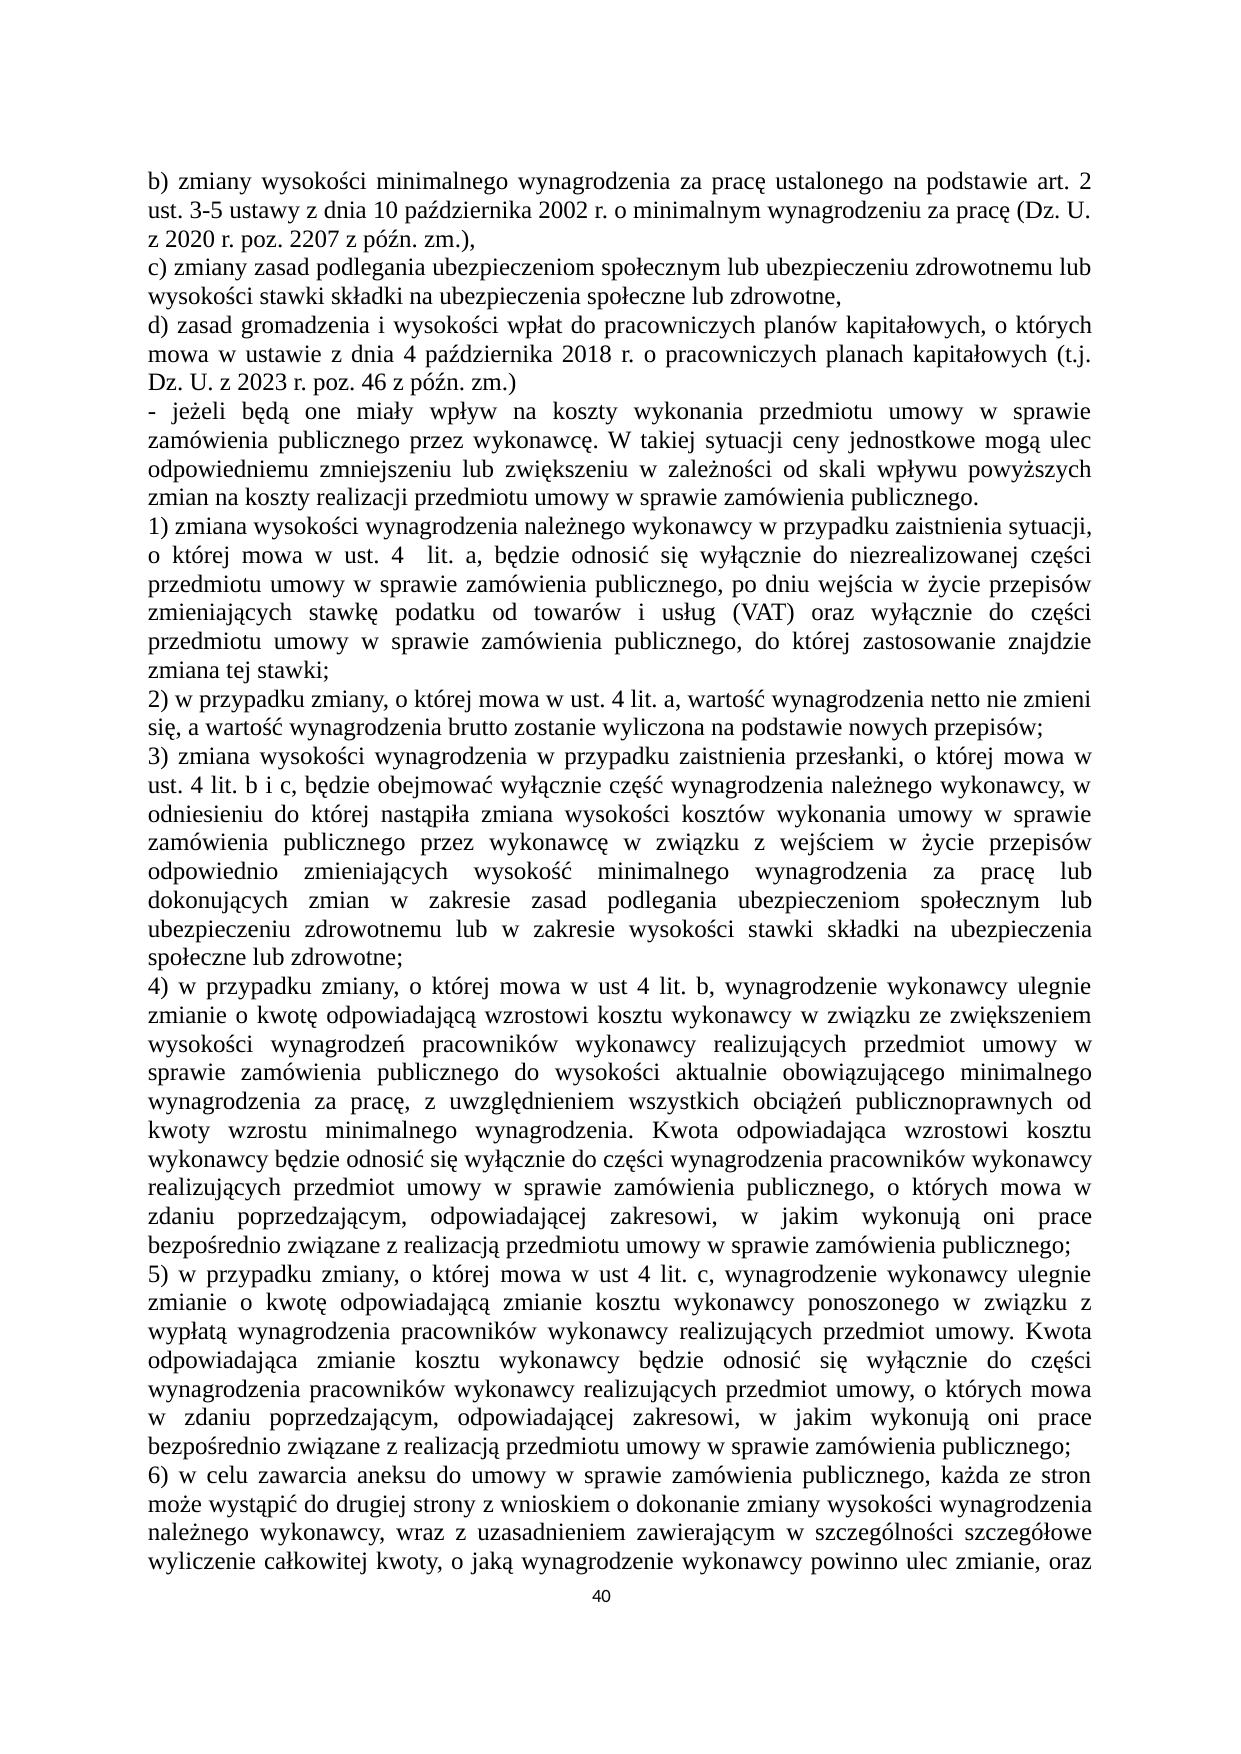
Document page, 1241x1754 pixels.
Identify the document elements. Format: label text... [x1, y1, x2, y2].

text 1) zmiana wysokości wynagrodzenia należnego wykonawcy w przypadku zaistnienia sytuacji, o której mowa w ust. 4 lit. a, będzie odnosić się wyłącznie do niezrealizowanej części przedmiotu umowy w sprawie zamówienia publicznego, po dniu wejścia w życie przepisów zmieniających stawkę podatku od towarów i usług (VAT) oraz wyłącznie do części przedmiotu umowy w sprawie zamówienia publicznego, do której zastosowanie znajdzie zmiana tej stawki; [148, 511, 1093, 684]
text 3) zmiana wysokości wynagrodzenia w przypadku zaistnienia przesłanki, o której mowa w ust. 4 lit. b i c, będzie obejmować wyłącznie część wynagrodzenia należnego wykonawcy, w odniesieniu do której nastąpiła zmiana wysokości kosztów wykonania umowy w sprawie zamówienia publicznego przez wykonawcę w związku z wejściem w życie przepisów odpowiednio zmieniających wysokość minimalnego wynagrodzenia za pracę lub dokonujących zmian w zakresie zasad podlegania ubezpieczeniom społecznym lub ubezpieczeniu zdrowotnemu lub w zakresie wysokości stawki składki na ubezpieczenia społeczne lub zdrowotne; [148, 741, 1093, 971]
text 6) w celu zawarcia aneksu do umowy w sprawie zamówienia publicznego, każda ze stron może wystąpić do drugiej strony z wnioskiem o dokonanie zmiany wysokości wynagrodzenia należnego wykonawcy, wraz z uzasadnieniem zawierającym w szczególności szczegółowe wyliczenie całkowitej kwoty, o jaką wynagrodzenie wykonawcy powinno ulec zmianie, oraz [148, 1460, 1093, 1575]
text b) zmiany wysokości minimalnego wynagrodzenia za pracę ustalonego na podstawie art. 2 ust. 3-5 ustawy z dnia 10 października 2002 r. o minimalnym wynagrodzeniu za pracę (Dz. U. z 2020 r. poz. 2207 z późn. zm.), [148, 166, 1093, 252]
text 5) w przypadku zmiany, o której mowa w ust 4 lit. c, wynagrodzenie wykonawcy ulegnie zmianie o kwotę odpowiadającą zmianie kosztu wykonawcy ponoszonego w związku z wypłatą wynagrodzenia pracowników wykonawcy realizujących przedmiot umowy. Kwota odpowiadająca zmianie kosztu wykonawcy będzie odnosić się wyłącznie do części wynagrodzenia pracowników wykonawcy realizujących przedmiot umowy, o których mowa w zdaniu poprzedzającym, odpowiadającej zakresowi, w jakim wykonują oni prace bezpośrednio związane z realizacją przedmiotu umowy w sprawie zamówienia publicznego; [148, 1259, 1093, 1460]
text 4) w przypadku zmiany, o której mowa w ust 4 lit. b, wynagrodzenie wykonawcy ulegnie zmianie o kwotę odpowiadającą wzrostowi kosztu wykonawcy w związku ze zwiększeniem wysokości wynagrodzeń pracowników wykonawcy realizujących przedmiot umowy w sprawie zamówienia publicznego do wysokości aktualnie obowiązującego minimalnego wynagrodzenia za pracę, z uwzględnieniem wszystkich obciążeń publicznoprawnych od kwoty wzrostu minimalnego wynagrodzenia. Kwota odpowiadająca wzrostowi kosztu wykonawcy będzie odnosić się wyłącznie do części wynagrodzenia pracowników wykonawcy realizujących przedmiot umowy w sprawie zamówienia publicznego, o których mowa w zdaniu poprzedzającym, odpowiadającej zakresowi, w jakim wykonują oni prace bezpośrednio związane z realizacją przedmiotu umowy w sprawie zamówienia publicznego; [148, 971, 1093, 1259]
text - jeżeli będą one miały wpływ na koszty wykonania przedmiotu umowy w sprawie zamówienia publicznego przez wykonawcę. W takiej sytuacji ceny jednostkowe mogą ulec odpowiedniemu zmniejszeniu lub zwiększeniu w zależności od skali wpływu powyższych zmian na koszty realizacji przedmiotu umowy w sprawie zamówienia publicznego. [148, 396, 1093, 511]
text 2) w przypadku zmiany, o której mowa w ust. 4 lit. a, wartość wynagrodzenia netto nie zmieni się, a wartość wynagrodzenia brutto zostanie wyliczona na podstawie nowych przepisów; [148, 684, 1093, 741]
text c) zmiany zasad podlegania ubezpieczeniom społecznym lub ubezpieczeniu zdrowotnemu lub wysokości stawki składki na ubezpieczenia społeczne lub zdrowotne, [148, 252, 1093, 310]
text d) zasad gromadzenia i wysokości wpłat do pracowniczych planów kapitałowych, o których mowa w ustawie z dnia 4 października 2018 r. o pracowniczych planach kapitałowych (t.j. Dz. U. z 2023 r. poz. 46 z późn. zm.) [148, 310, 1093, 396]
